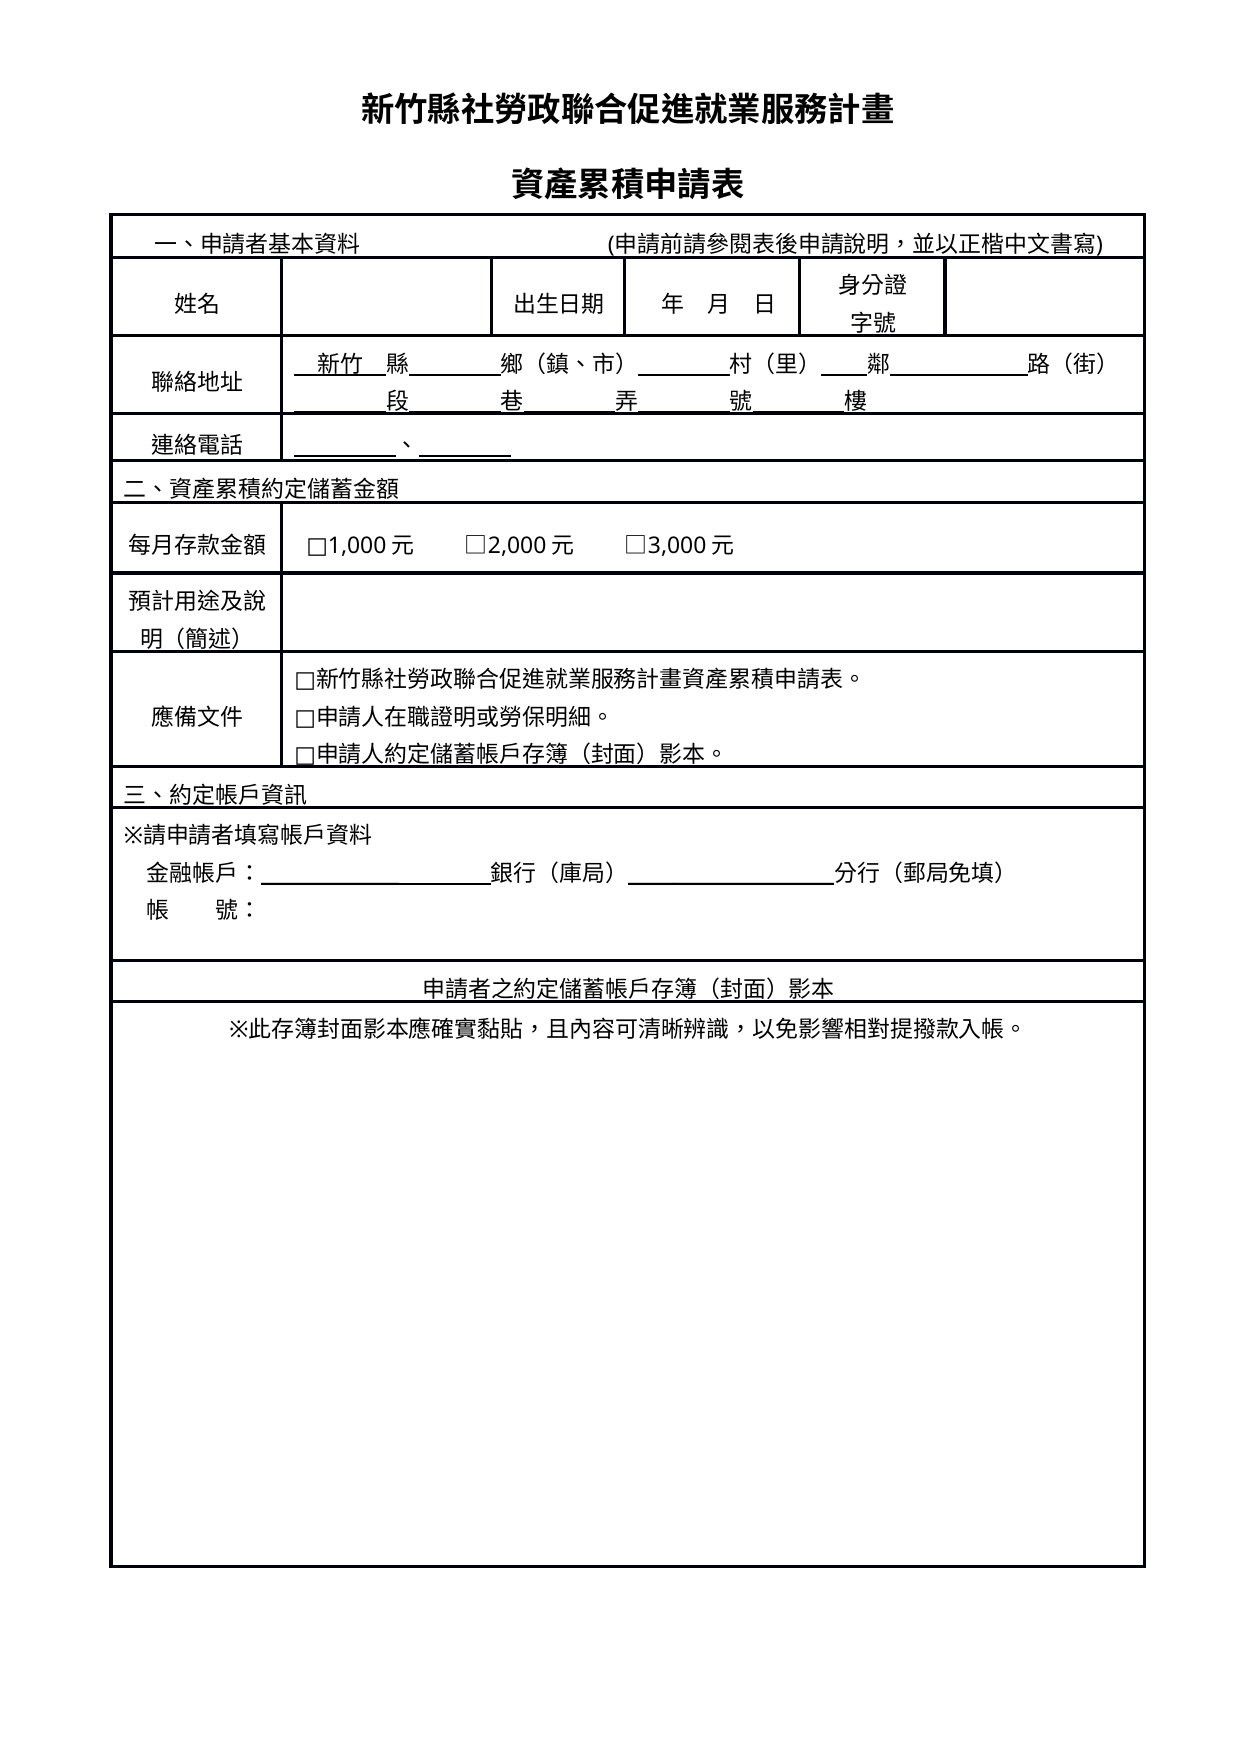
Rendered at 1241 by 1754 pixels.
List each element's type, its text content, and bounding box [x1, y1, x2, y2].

table_cell 出生日期 [493, 259, 623, 334]
table_cell □1,000元 □2,000元 □3,000元 [283, 504, 1143, 571]
table_cell [283, 259, 490, 334]
table_cell ※請申請者填寫帳戶資料 金融帳戶：＿＿＿＿＿＿ 銀行（庫局）＿＿＿＿＿＿＿＿＿分行（郵局免填） 帳 號： [113, 809, 1143, 959]
table_cell 姓名 [113, 259, 280, 334]
table_cell 連絡電話 [113, 415, 280, 459]
table_cell 身分證 字號 [801, 259, 943, 334]
table_cell ※此存簿封面影本應確實黏貼，且內容可清晰辨識，以免影響相對提撥款入帳。 [113, 1003, 1143, 1565]
text 資產累積申請表 [118, 138, 1137, 213]
table_cell 、 [283, 415, 1143, 459]
table_cell 新竹 縣 鄉（鎮、市） 村（里） 鄰 路（街） 段 巷 弄 號 樓 [283, 337, 1143, 412]
table_cell 二、資產累積約定儲蓄金額 [113, 462, 1143, 501]
table_cell [283, 575, 1143, 649]
table_cell 應備文件 [113, 653, 280, 765]
table_cell 年 月 日 [626, 259, 798, 334]
table_cell □新竹縣社勞政聯合促進就業服務計畫資產累積申請表。 □申請人在職證明或勞保明細。 □申請人約定儲蓄帳戶存簿（封面）影本。 [283, 653, 1143, 765]
table_cell 三、約定帳戶資訊 [113, 768, 1143, 806]
table_cell 聯絡地址 [113, 337, 280, 412]
table_cell [947, 259, 1143, 334]
text 新竹縣社勞政聯合促進就業服務計畫 [118, 63, 1137, 138]
table_cell 申請者之約定儲蓄帳戶存簿（封面）影本 [113, 962, 1143, 999]
table_cell 預計用途及說明（簡述） [113, 575, 280, 649]
table_header 一、申請者基本資料 (申請前請參閱表後申請說明，並以正楷中文書寫) [113, 216, 1143, 256]
table_cell 每月存款金額 [113, 504, 280, 571]
